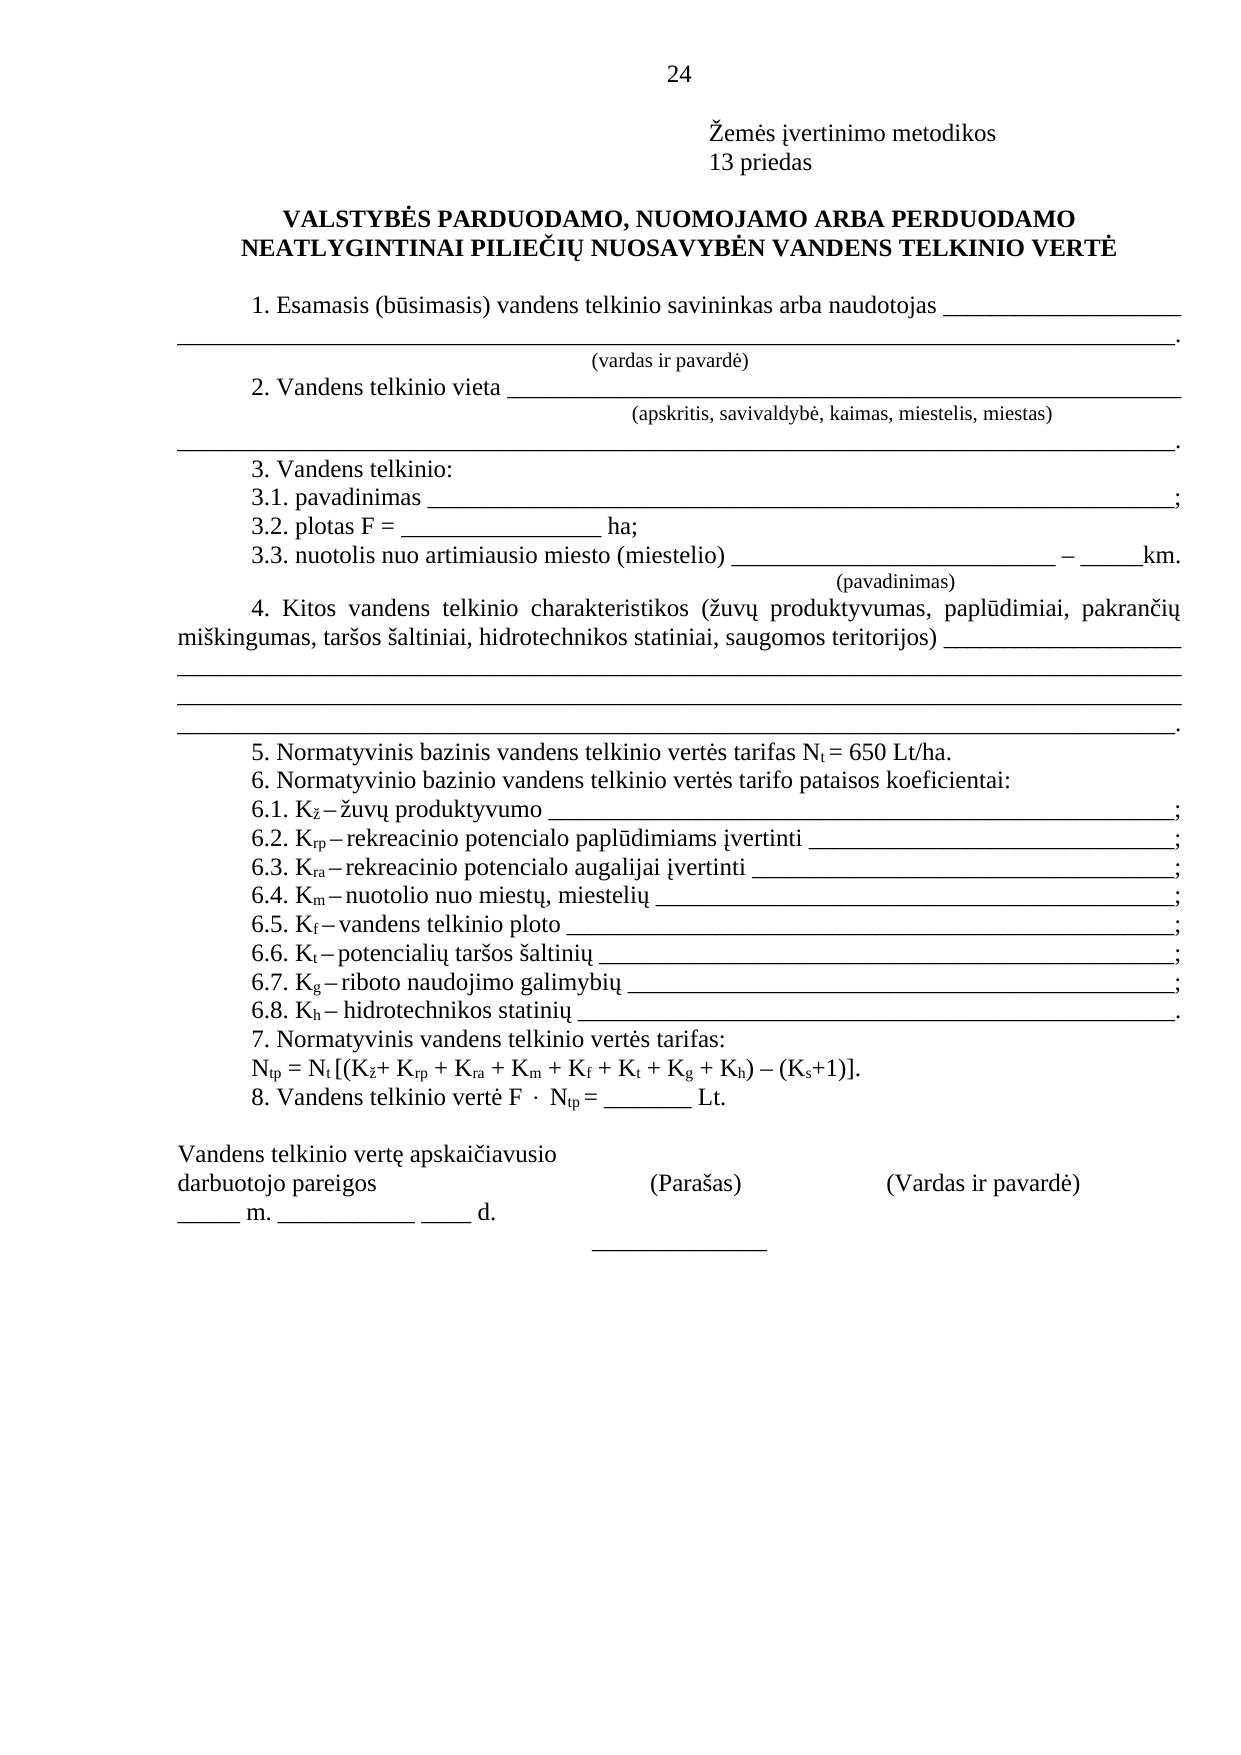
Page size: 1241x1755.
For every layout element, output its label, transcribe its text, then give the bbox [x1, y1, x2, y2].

text Žemės įvertinimo metodikos [709, 118, 1181, 147]
text _____ m. ____ d. [177, 1197, 1181, 1225]
text 4. Kitos vandens telkinio charakteristikos (žuvų produktyvumas, paplūdimiai, pakrančių miškingumas, taršos šaltiniai, hidrotechnikos statiniai, saugomos teritorijos) [177, 593, 1181, 650]
text 6.5. Kf – vandens telkinio ploto ; [177, 909, 1181, 938]
text 3.1. pavadinimas ; [177, 482, 1181, 511]
text Vandens telkinio vertę apskaičiavusio [177, 1139, 1181, 1168]
text ______________ [177, 1225, 1181, 1254]
text 3. Vandens telkinio: [177, 454, 1181, 482]
text 6.6. Kt – potencialių taršos šaltinių ; [177, 938, 1181, 967]
text . [177, 319, 1181, 348]
text 5. Normatyvinis bazinis vandens telkinio vertės tarifas Nt = 650 Lt/ha. [177, 737, 1181, 765]
text 1. Esamasis (būsimasis) vandens telkinio savininkas arba naudotojas [177, 291, 1181, 319]
text 2. Vandens telkinio vieta [177, 372, 1181, 401]
text 6.3. Kra – rekreacinio potencialo augalijai įvertinti ; [177, 852, 1181, 880]
text 7. Normatyvinis vandens telkinio vertės tarifas: [177, 1024, 1181, 1053]
text 6. Normatyvinio bazinio vandens telkinio vertės tarifo pataisos koeficientai: [177, 765, 1181, 794]
text 3.2. plotas F = ________________ ha; [177, 511, 1181, 540]
text . [177, 708, 1181, 737]
text 6.1. Kž – žuvų produktyvumo ; [177, 794, 1181, 823]
text Ntp = Nt [(Kž+ Krp + Kra + Km + Kf + Kt + Kg + Kh) – (Ks+1)]. [177, 1053, 1181, 1082]
text . [177, 425, 1181, 454]
text 3.3. nuotolis nuo artimiausio miesto (miestelio) – _____km. [177, 540, 1181, 569]
text Valstybės parduodamo, nuomojamo arba perduodamo neatlygintinai piliečių nuosavybėn vandens telkinio vertė [177, 204, 1181, 262]
text (vardas ir pavardė) [177, 348, 1181, 372]
text 8. Vandens telkinio vertė F  Ntp = _______ Lt. [177, 1082, 1181, 1110]
text (apskritis, savivaldybė, kaimas, miestelis, miestas) [177, 401, 1181, 425]
text darbuotojo pareigos (Parašas) (Vardas ir pavardė) [177, 1168, 1181, 1197]
text 6.7. Kg – riboto naudojimo galimybių ; [177, 967, 1181, 995]
text 6.2. Krp – rekreacinio potencialo paplūdimiams įvertinti ; [177, 823, 1181, 852]
text (pavadinimas) [177, 569, 1181, 593]
text 6.8. Kh – hidrotechnikos statinių . [177, 995, 1181, 1024]
text 13 priedas [177, 147, 1181, 176]
text 6.4. Km – nuotolio nuo miestų, miestelių ; [177, 880, 1181, 909]
